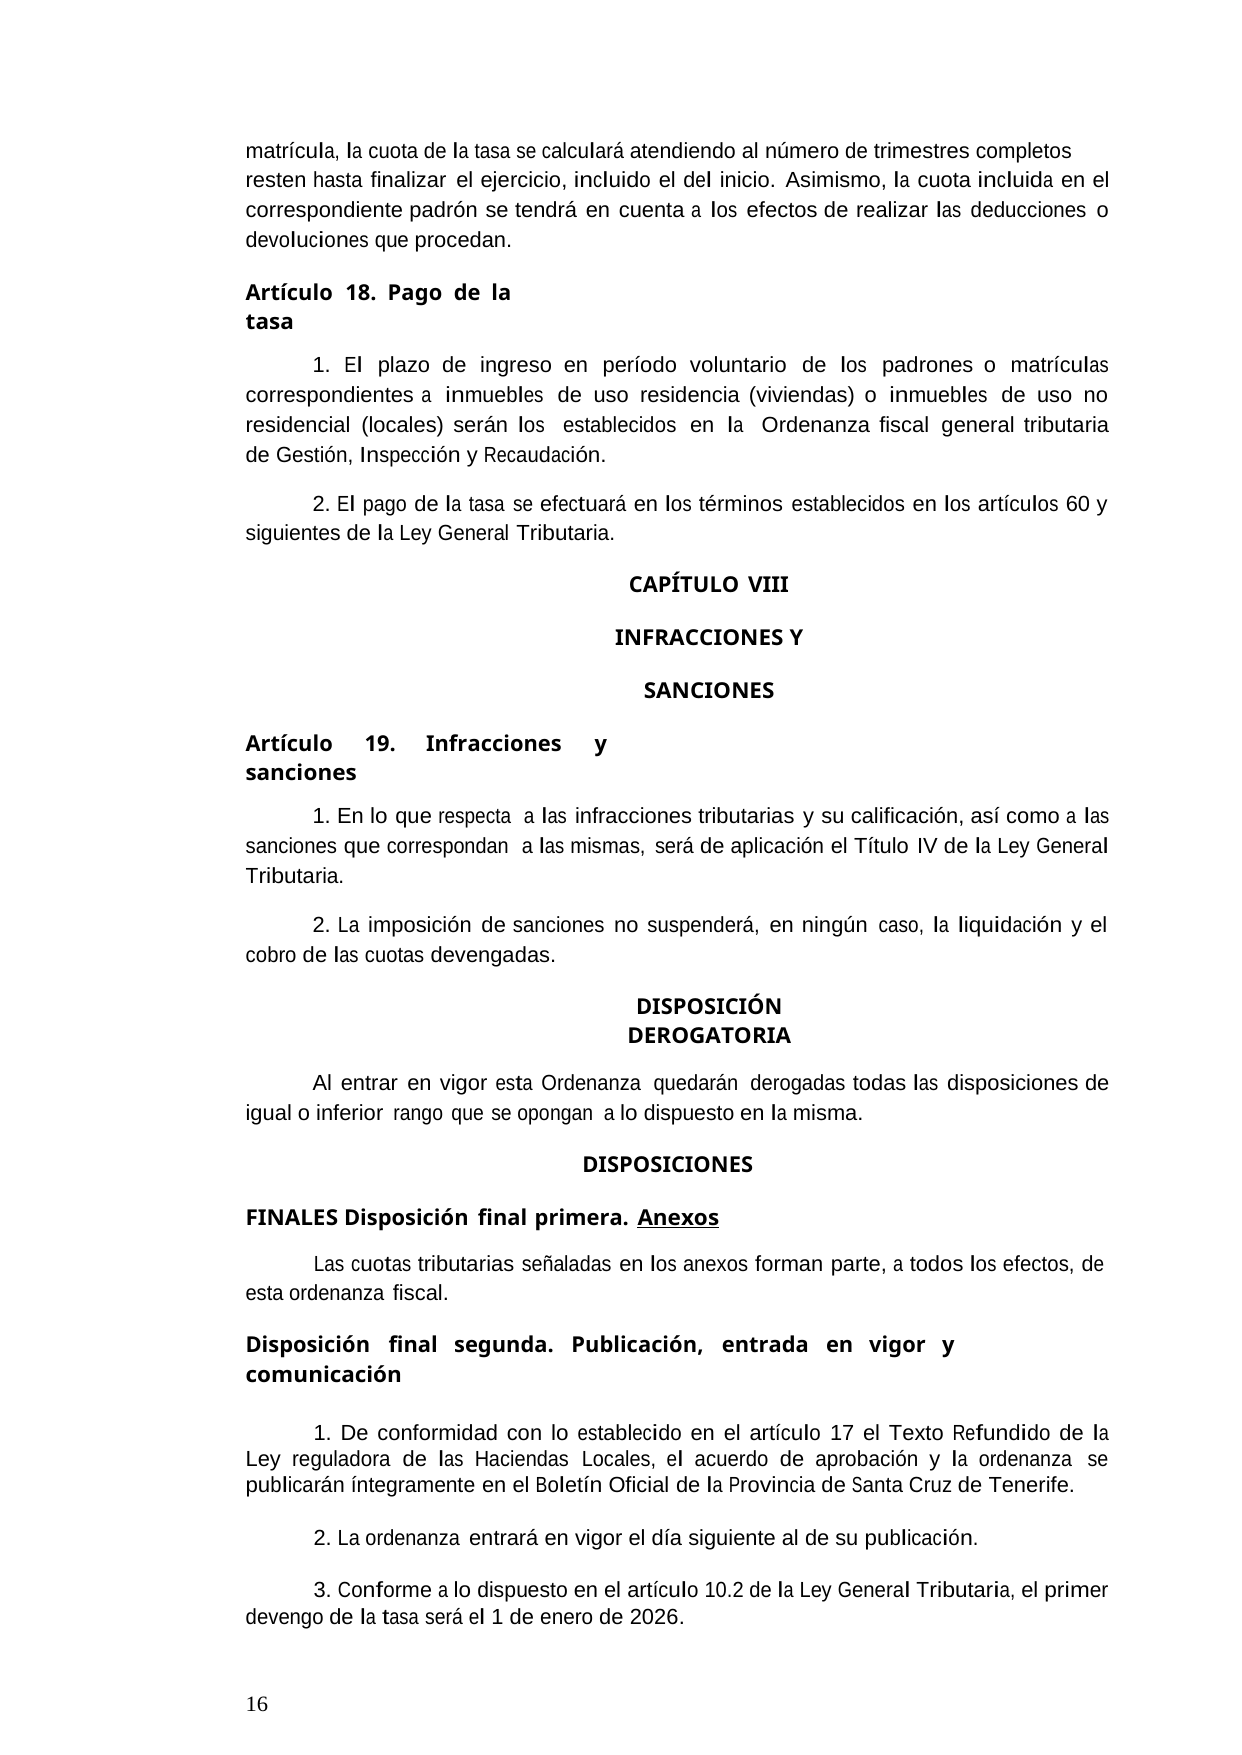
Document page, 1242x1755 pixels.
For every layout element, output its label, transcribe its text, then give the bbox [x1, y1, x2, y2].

text 1. El plazo de ingreso en período voluntario de los padrones o matrículas correspondientes a inmuebles de uso residencia (viviendas) o inmuebles de uso no residencial (locales) serán los establecidos en la Ordenanza fiscal general tributaria de Gestión, Inspección y Recaudación. [245, 352, 1109, 467]
text DISPOSICIÓN DEROGATORIA [558, 991, 860, 1050]
text esta ordenanza fiscal. [245, 1280, 454, 1306]
text 2. La ordenanza entrará en vigor el día siguiente al de su publicación. [313, 1525, 1202, 1550]
text 2. La imposición de sanciones no suspenderá, en ningún caso, la liquidación y el cobro de las cuotas devengadas. [245, 912, 1108, 967]
text DISPOSICIONES FINALES Disposición final primera. Anexos [245, 1149, 839, 1231]
text 1. En lo que respecta a las infracciones tributarias y su calificación, así como a las sanciones que correspondan a las mismas, será de aplicación el Título IV de la Ley General Tributaria. [245, 803, 1109, 888]
text Las cuotas tributarias señaladas en los anexos forman parte, a todos los efectos, de [308, 1254, 1109, 1275]
text 1. De conformidad con lo establecido en el artículo 17 el Texto Refundido de la Ley reguladora de las Haciendas Locales, el acuerdo de aprobación y la ordenanza se publicarán íntegramente en el Boletín Oficial de la Provincia de Santa Cruz de Tenerife. [245, 1420, 1109, 1498]
text Disposición final segunda. Publicación, entrada en vigor y comunicación [245, 1329, 954, 1389]
text 3. Conforme a lo dispuesto en el artículo 10.2 de la Ley General Tributaria, el primer devengo de la tasa será el 1 de enero de 2026. [245, 1577, 1109, 1629]
text Artículo 19. Infracciones y sanciones [245, 728, 607, 787]
text Artículo 18. Pago de la tasa [245, 276, 511, 336]
text 16 [245, 1691, 1202, 1716]
text resten hasta finalizar el ejercicio, incluido el del inicio. Asimismo, la cuota incluida en el correspondiente padrón se tendrá en cuenta a los efectos de realizar las deducciones o devoluciones que procedan. [245, 167, 1109, 252]
text CAPÍTULO VIII INFRACCIONES Y SANCIONES [558, 569, 860, 705]
text 2. El pago de la tasa se efectuará en los términos establecidos en los artículos 60 y siguientes de la Ley General Tributaria. [245, 491, 1109, 545]
text Al entrar en vigor esta Ordenanza quedarán derogadas todas las disposiciones de igual o inferior rango que se opongan a lo dispuesto en la misma. [245, 1070, 1109, 1125]
